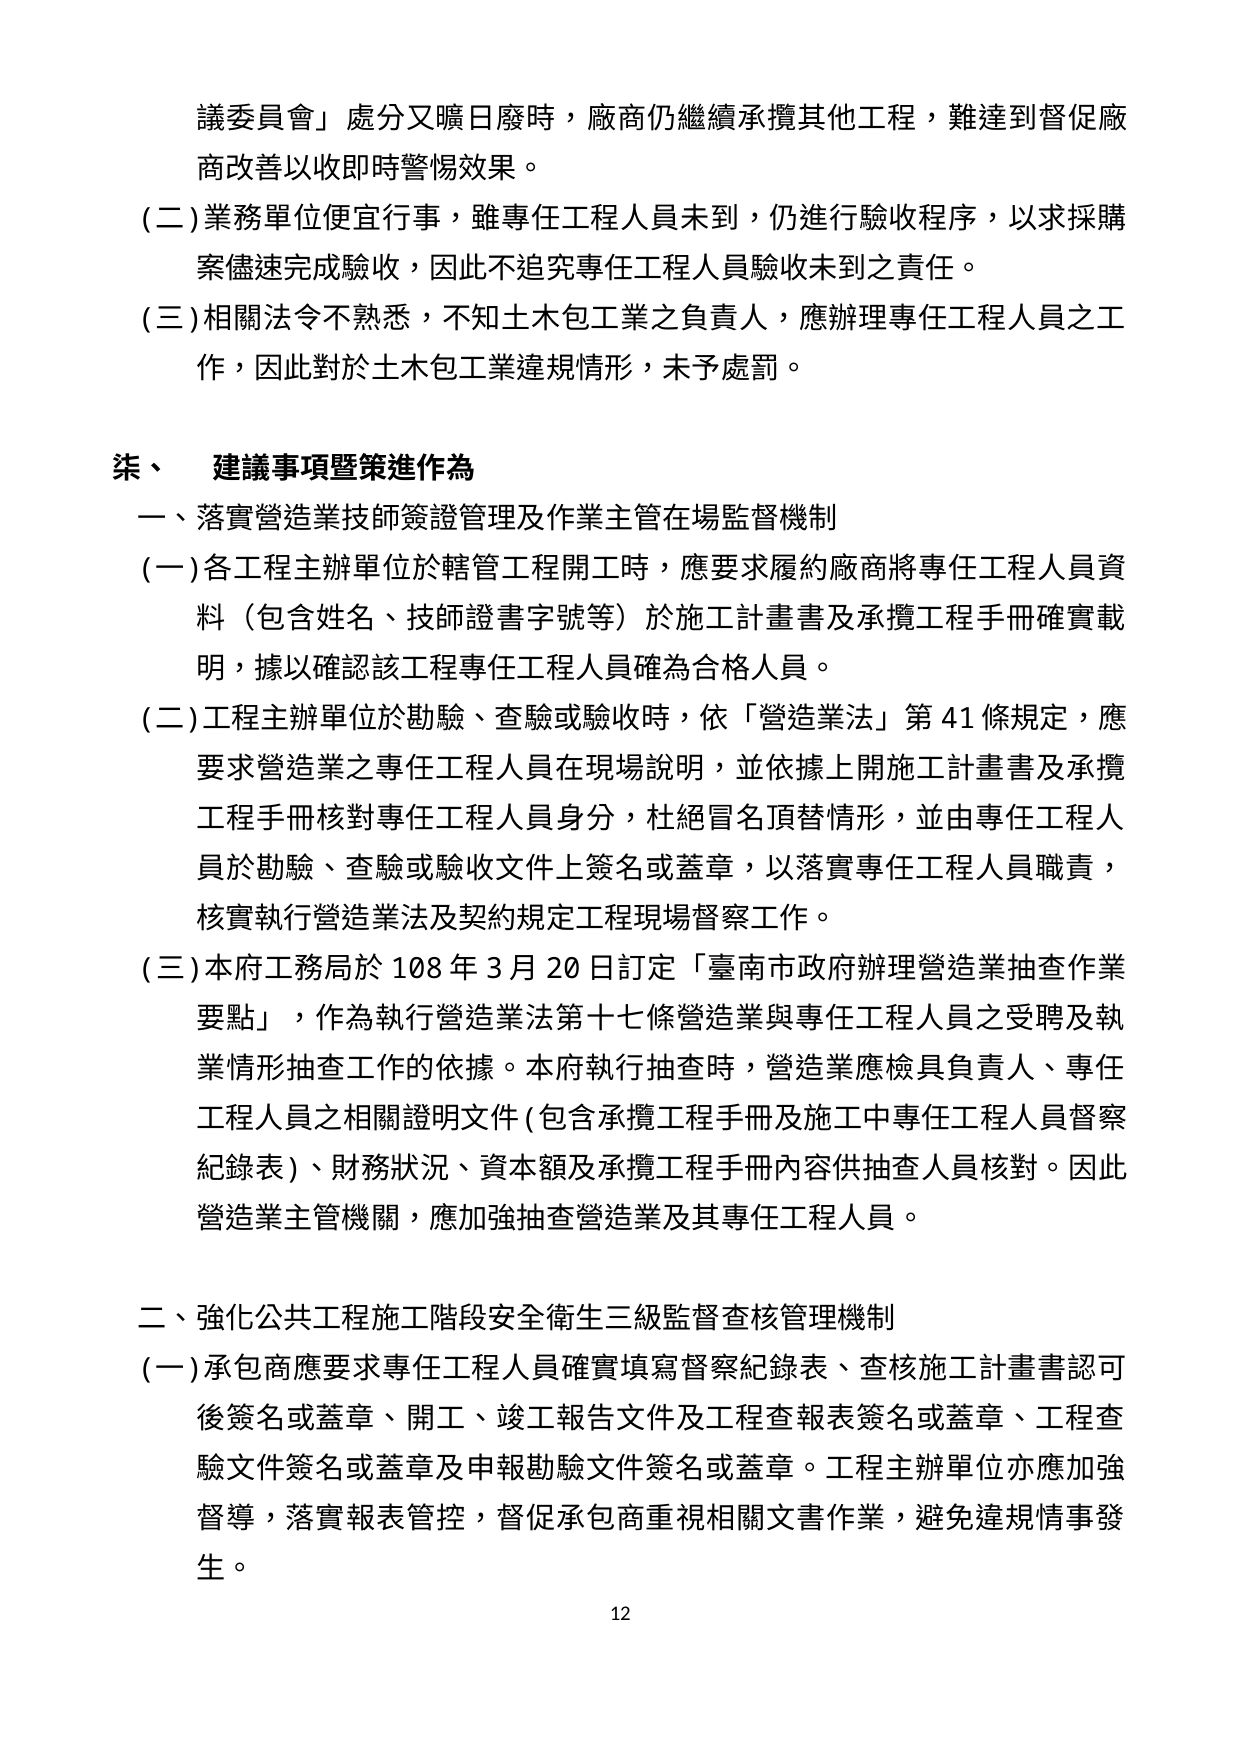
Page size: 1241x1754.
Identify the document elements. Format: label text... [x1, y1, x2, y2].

text (三)相關法令不熟悉，不知土木包工業之負責人，應辦理專任工程人員之工作，因此對於土木包工業違規情形，未予處罰。 [137, 289, 1128, 389]
text (二)業務單位便宜行事，雖專任工程人員未到，仍進行驗收程序，以求採購案儘速完成驗收，因此不追究專任工程人員驗收未到之責任。 [137, 189, 1128, 289]
text (一)承包商應要求專任工程人員確實填寫督察紀錄表、查核施工計畫書認可後簽名或蓋章、開工、竣工報告文件及工程查報表簽名或蓋章、工程查驗文件簽名或蓋章及申報勘驗文件簽名或蓋章。工程主辦單位亦應加強督導，落實報表管控，督促承包商重視相關文書作業，避免違規情事發生。 [137, 1339, 1128, 1589]
list 建議事項暨策進作為 [112, 439, 1128, 489]
text (一)各工程主辦單位於轄管工程開工時，應要求履約廠商將專任工程人員資料（包含姓名、技師證書字號等）於施工計畫書及承攬工程手冊確實載明，據以確認該工程專任工程人員確為合格人員。 [137, 539, 1128, 689]
text 議委員會」處分又曠日廢時，廠商仍繼續承攬其他工程，難達到督促廠商改善以收即時警惕效果。 [137, 89, 1128, 189]
text (二)工程主辦單位於勘驗、查驗或驗收時，依「營造業法」第41條規定，應要求營造業之專任工程人員在現場說明，並依據上開施工計畫書及承攬工程手冊核對專任工程人員身分，杜絕冒名頂替情形，並由專任工程人員於勘驗、查驗或驗收文件上簽名或蓋章，以落實專任工程人員職責，核實執行營造業法及契約規定工程現場督察工作。 [137, 689, 1128, 939]
text 一、落實營造業技師簽證管理及作業主管在場監督機制 [137, 489, 1128, 539]
text (三)本府工務局於108年3月20日訂定「臺南市政府辦理營造業抽查作業要點」，作為執行營造業法第十七條營造業與專任工程人員之受聘及執業情形抽查工作的依據。本府執行抽查時，營造業應檢具負責人、專任工程人員之相關證明文件(包含承攬工程手冊及施工中專任工程人員督察紀錄表)、財務狀況、資本額及承攬工程手冊內容供抽查人員核對。因此營造業主管機關，應加強抽查營造業及其專任工程人員。 [137, 939, 1128, 1239]
text 二、強化公共工程施工階段安全衛生三級監督查核管理機制 [137, 1289, 1128, 1339]
